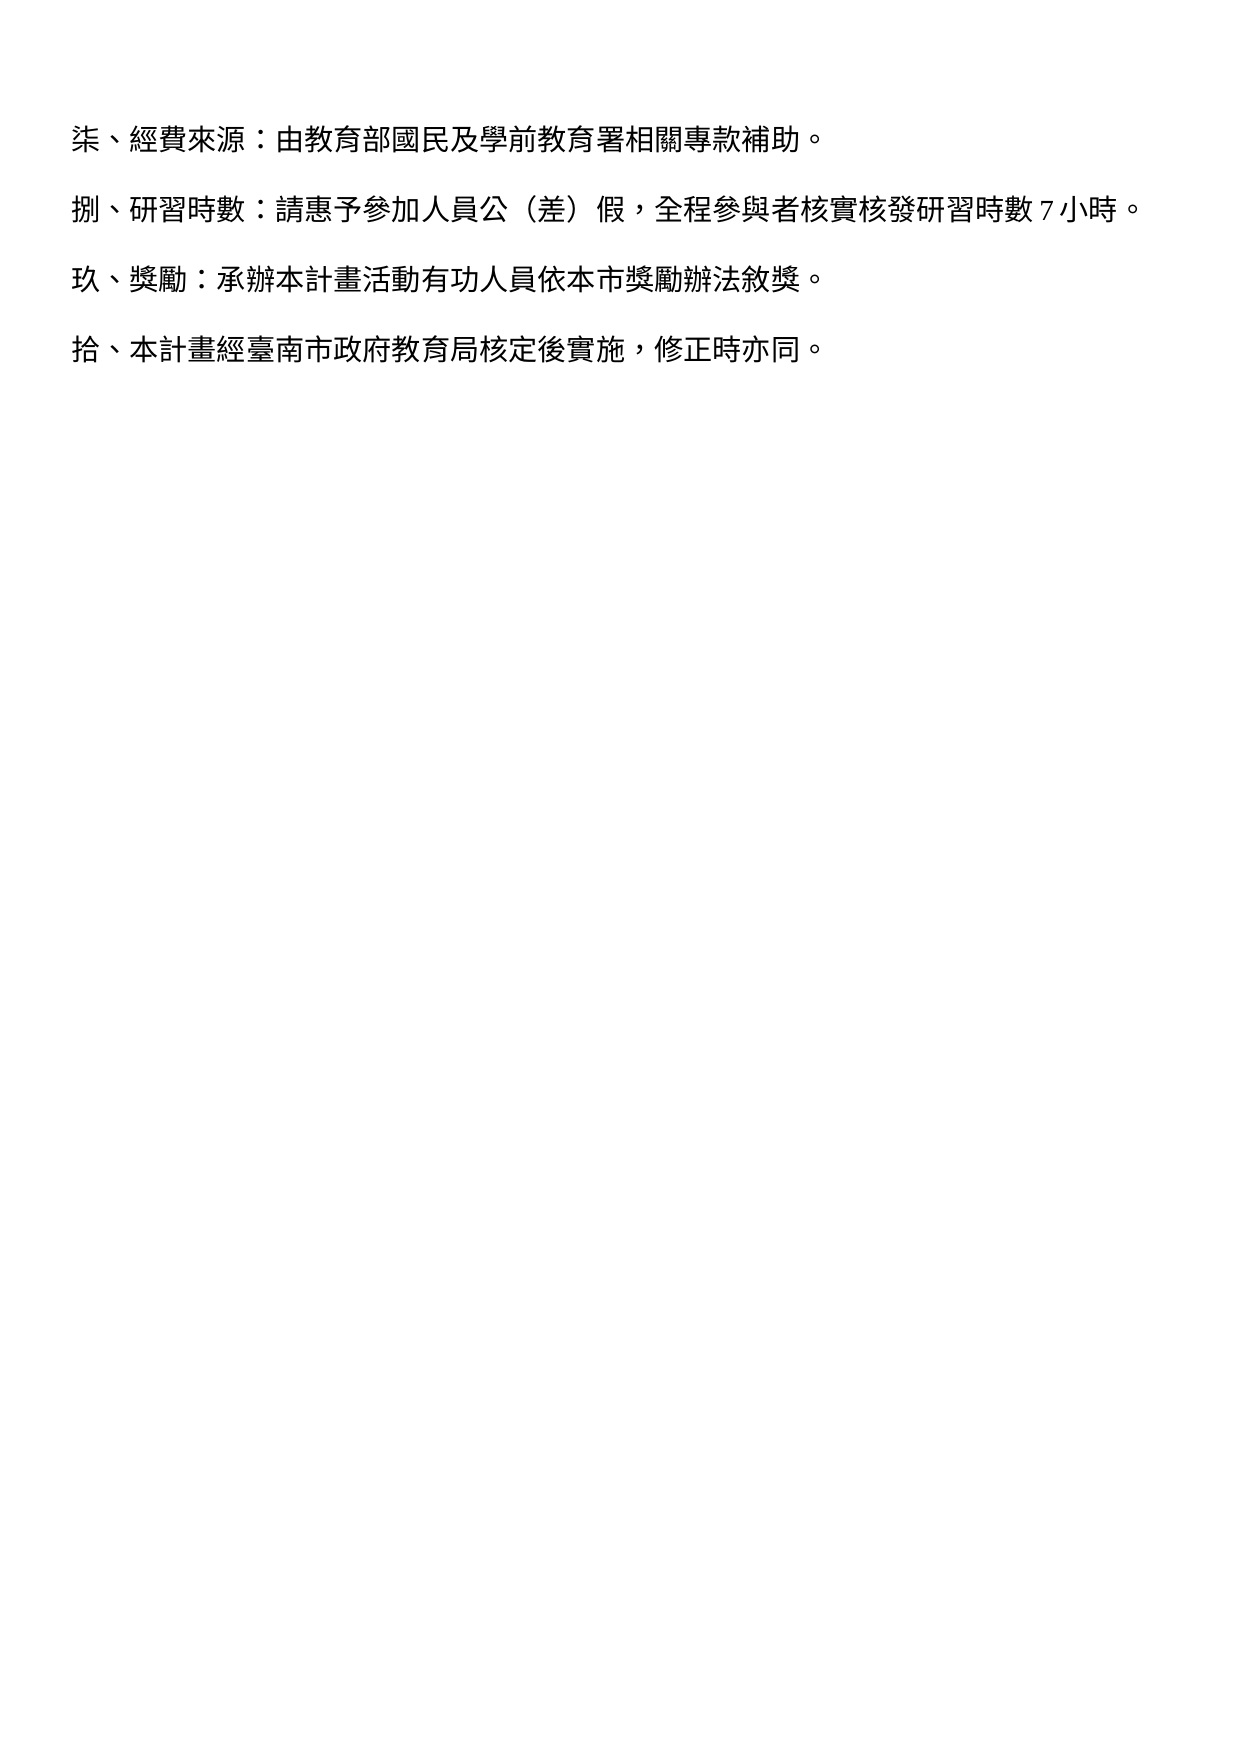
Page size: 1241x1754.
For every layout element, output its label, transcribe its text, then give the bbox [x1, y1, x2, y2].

text 捌、研習時數：請惠予參加人員公（差）假，全程參與者核實核發研習時數7小時。 [71, 166, 1169, 228]
text 拾、本計畫經臺南市政府教育局核定後實施，修正時亦同。 [71, 306, 1169, 368]
text 柒、經費來源：由教育部國民及學前教育署相關專款補助。 [71, 96, 1169, 158]
text 玖、獎勵：承辦本計畫活動有功人員依本市獎勵辦法敘獎。 [71, 236, 1169, 298]
